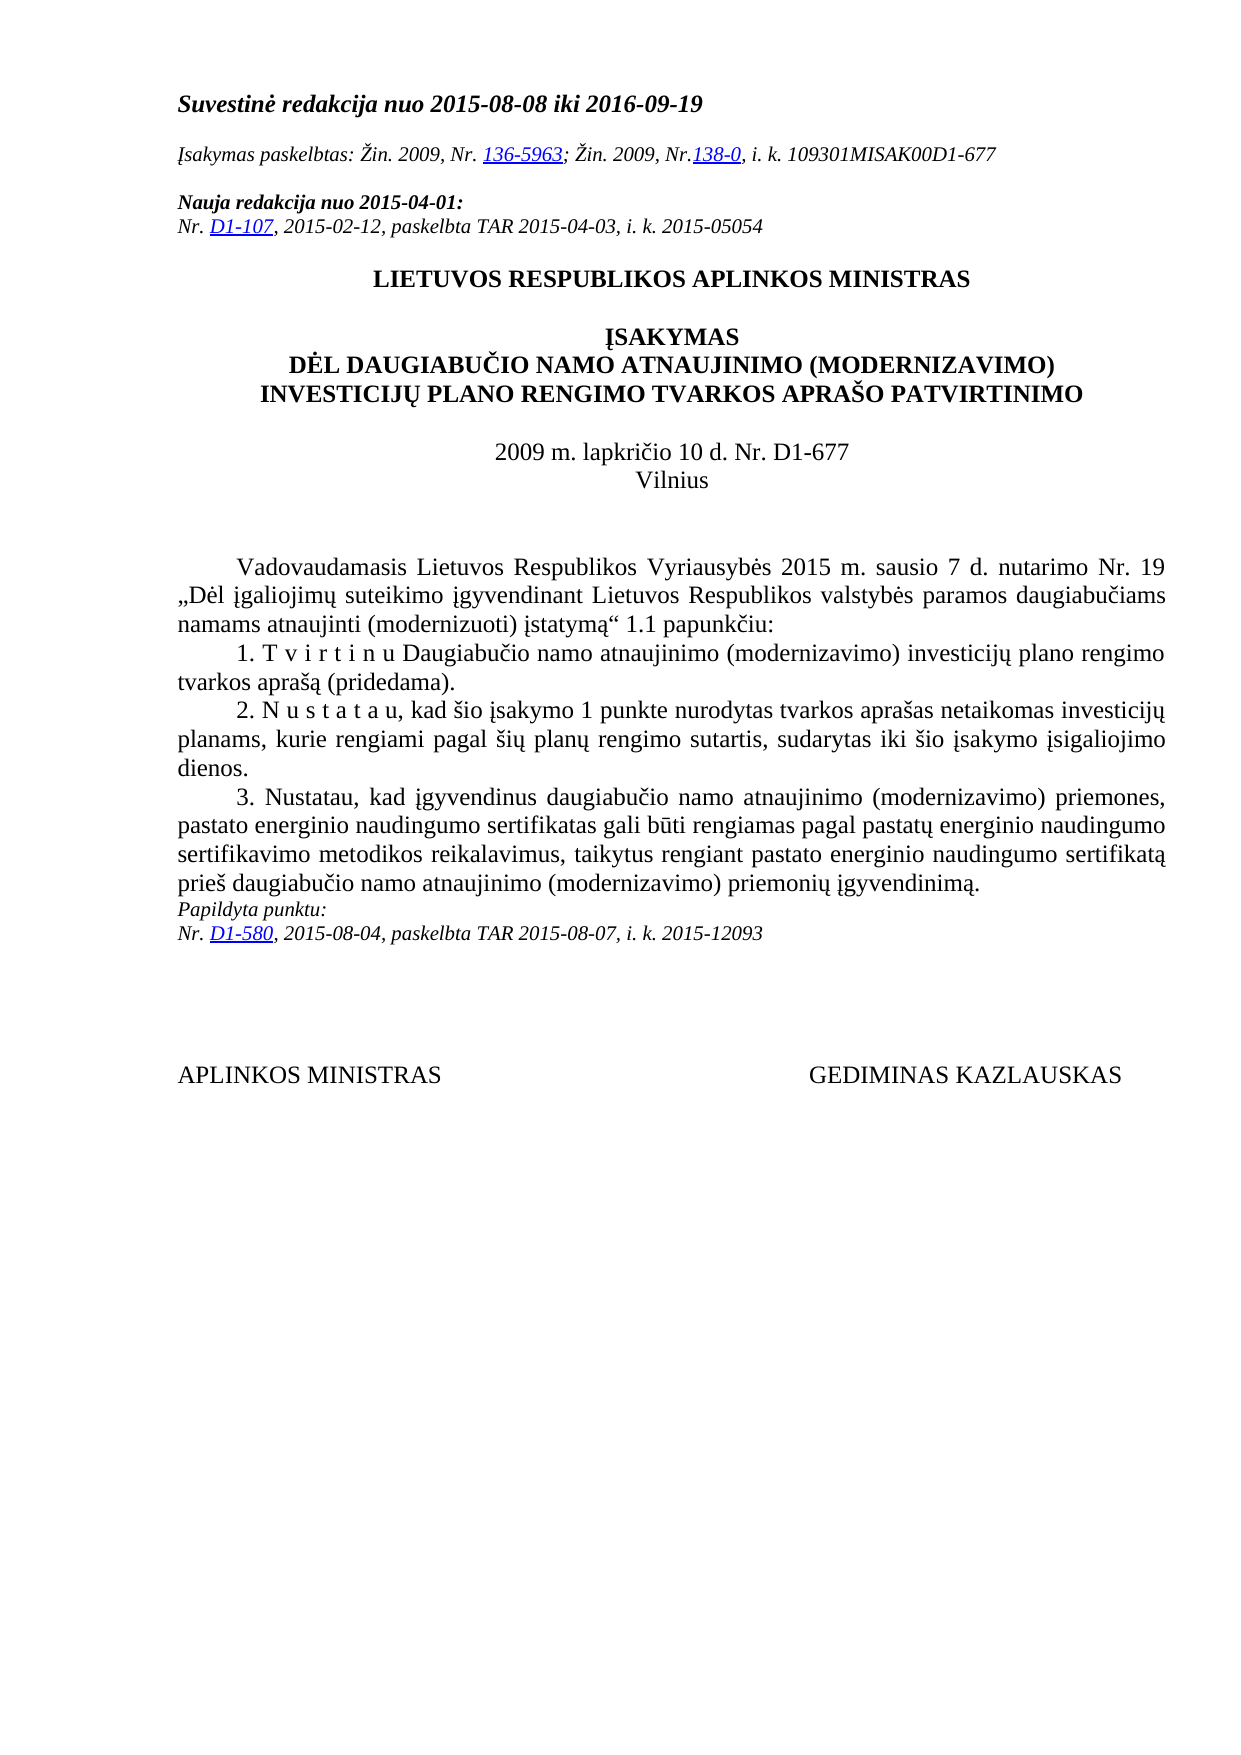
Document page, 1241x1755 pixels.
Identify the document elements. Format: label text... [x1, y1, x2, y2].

text Įsakymas paskelbtas: Žin. 2009, Nr. 136-5963; Žin. 2009, Nr.138-0, i. k. 109301MISAK00D1-677 [177, 141, 1167, 166]
text Papildyta punktu: [177, 897, 1167, 921]
text Nr. D1-107, 2015-02-12, paskelbta TAR 2015-04-03, i. k. 2015-05054 [177, 214, 1167, 238]
text 3. Nustatau, kad įgyvendinus daugiabučio namo atnaujinimo (modernizavimo) priemones, pastato energinio naudingumo sertifikatas gali būti rengiamas pagal pastatų energinio naudingumo sertifikavimo metodikos reikalavimus, taikytus rengiant pastato energinio naudingumo sertifikatą prieš daugiabučio namo atnaujinimo (modernizavimo) priemonių įgyvendinimą. [177, 782, 1167, 897]
text Nr. D1-580, 2015-08-04, paskelbta TAR 2015-08-07, i. k. 2015-12093 [177, 921, 1167, 945]
text 1. T v i r t i n u Daugiabučio namo atnaujinimo (modernizavimo) investicijų plano rengimo tvarkos aprašą (pridedama). [177, 638, 1167, 695]
text ĮSAKYMAS [177, 322, 1167, 350]
text DĖL DAUGIABUČIO NAMO ATNAUJINIMO (MODERNIZAVIMO) INVESTICIJŲ PLANO RENGIMO TVARKOS APRAŠO PATVIRTINIMO [177, 350, 1167, 408]
text Suvestinė redakcija nuo 2015-08-08 iki 2016-09-19 [177, 89, 1167, 117]
text 2. N u s t a t a u, kad šio įsakymo 1 punkte nurodytas tvarkos aprašas netaikomas investicijų planams, kurie rengiami pagal šių planų rengimo sutartis, sudarytas iki šio įsakymo įsigaliojimo dienos. [177, 695, 1167, 782]
text Vilnius [177, 465, 1167, 494]
text Nauja redakcija nuo 2015-04-01: [177, 189, 1167, 214]
text LIETUVOS RESPUBLIKOS APLINKOS MINISTRAS [177, 264, 1167, 293]
text 2009 m. lapkričio 10 d. Nr. D1-677 [177, 437, 1167, 465]
text Vadovaudamasis Lietuvos Respublikos Vyriausybės 2015 m. sausio 7 d. nutarimo Nr. 19 „Dėl įgaliojimų suteikimo įgyvendinant Lietuvos Respublikos valstybės paramos daugiabučiams namams atnaujinti (modernizuoti) įstatymą“ 1.1 papunkčiu: [177, 552, 1167, 638]
text Aplinkos ministras Gediminas Kazlauskas [177, 1060, 1167, 1088]
